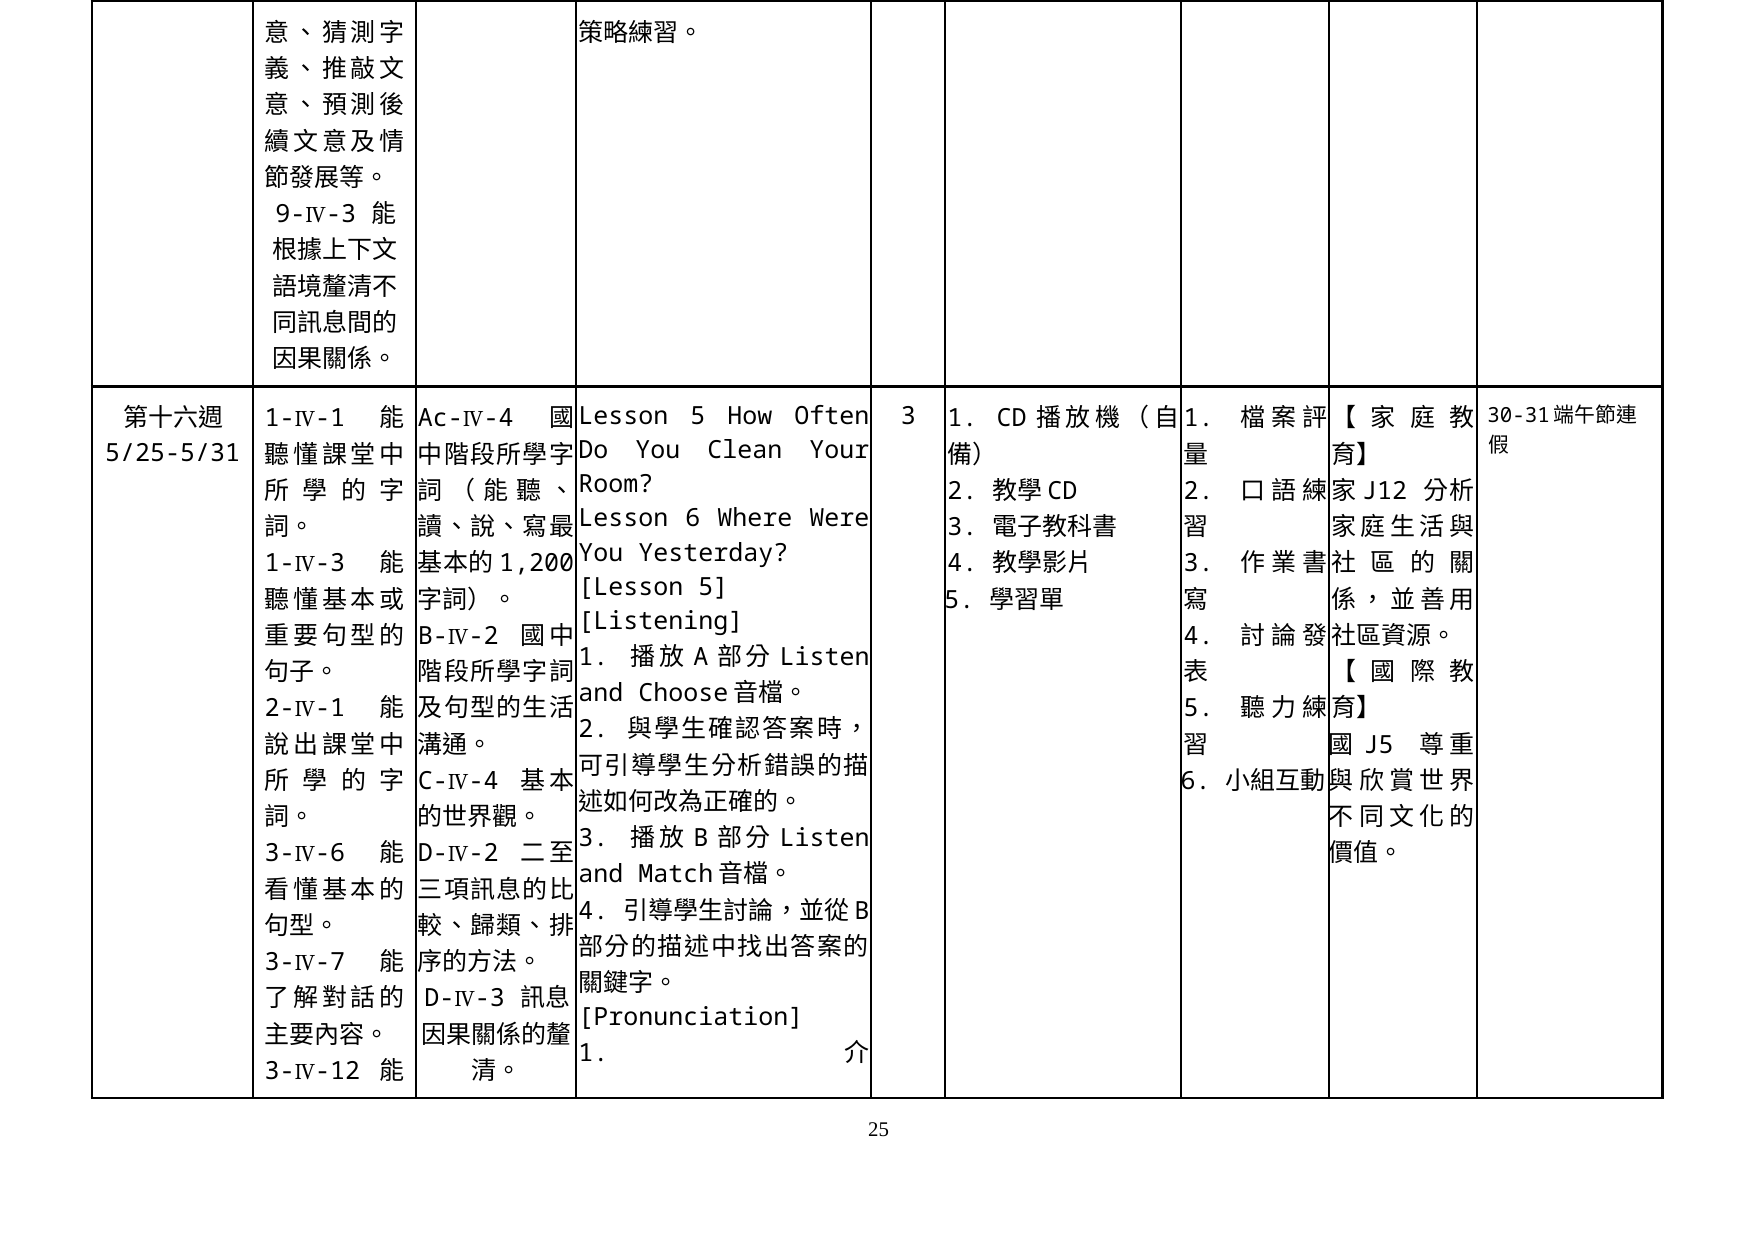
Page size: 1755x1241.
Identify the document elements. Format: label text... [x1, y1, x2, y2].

table_cell [946, 2, 1180, 385]
table_cell 1. CD播放機（自備） 2. 教學CD 3. 電子教科書 4. 教學影片 5. 學習單 [946, 388, 1180, 1097]
table_cell [1478, 2, 1661, 385]
table_cell 1. 檔案評量 2. 口語練習 3. 作業書寫 4. 討論發表 5. 聽力練習 6. 小組互動 [1182, 388, 1328, 1097]
table_cell 意、猜測字義、推敲文意、預測後續文意及情節發展等。 9-Ⅳ-3 能根據上下文語境釐清不同訊息間的因果關係。 [254, 2, 415, 385]
table_cell Ac-Ⅳ-4 國中階段所學字詞（能聽、讀、說、寫最基本的1,200字詞）。 B-Ⅳ-2 國中階段所學字詞及句型的生活溝通。 C-Ⅳ-4 基本的世界觀。 D-Ⅳ-2 二至三項訊息的比較、歸類、排序的方法。 D-Ⅳ-3 訊息因果關係的釐清。 [417, 388, 575, 1097]
table_cell 3 [872, 388, 944, 1097]
table_cell [417, 2, 575, 385]
table_cell Lesson 5 How Often Do You Clean Your Room? Lesson 6 Where Were You Yesterday? [Lesson 5] [Listening] 1. 播放A部分Listen and Choose音檔。 2. 與學生確認答案時，可引導學生分析錯誤的描述如何改為正確的。 3. 播放B部分Listen and Match音檔。 4. 引導學生討論，並從B部分的描述中找出答案的關鍵字。 [Pronunciation] 1. 介 [577, 388, 870, 1097]
table_cell 30-31端午節連假 [1478, 388, 1661, 1097]
table_cell 第十六週5/25-5/31 [93, 388, 252, 1097]
table_cell [1330, 2, 1476, 385]
table_cell 策略練習。 [577, 2, 870, 385]
table_cell [93, 2, 252, 385]
table_cell [872, 2, 944, 385]
table_cell [1182, 2, 1328, 385]
table_cell 【家庭教育】 家J12 分析家庭生活與社區的關係，並善用社區資源。 【國際教育】 國J5 尊重與欣賞世界不同文化的價值。 [1330, 388, 1476, 1097]
table_cell 1-Ⅳ-1 能聽懂課堂中所學的字詞。 1-Ⅳ-3 能聽懂基本或重要句型的句子。 2-Ⅳ-1 能說出課堂中所學的字詞。 3-Ⅳ-6 能看懂基本的句型。 3-Ⅳ-7 能了解對話的主要內容。 3-Ⅳ-12 能 [254, 388, 415, 1097]
